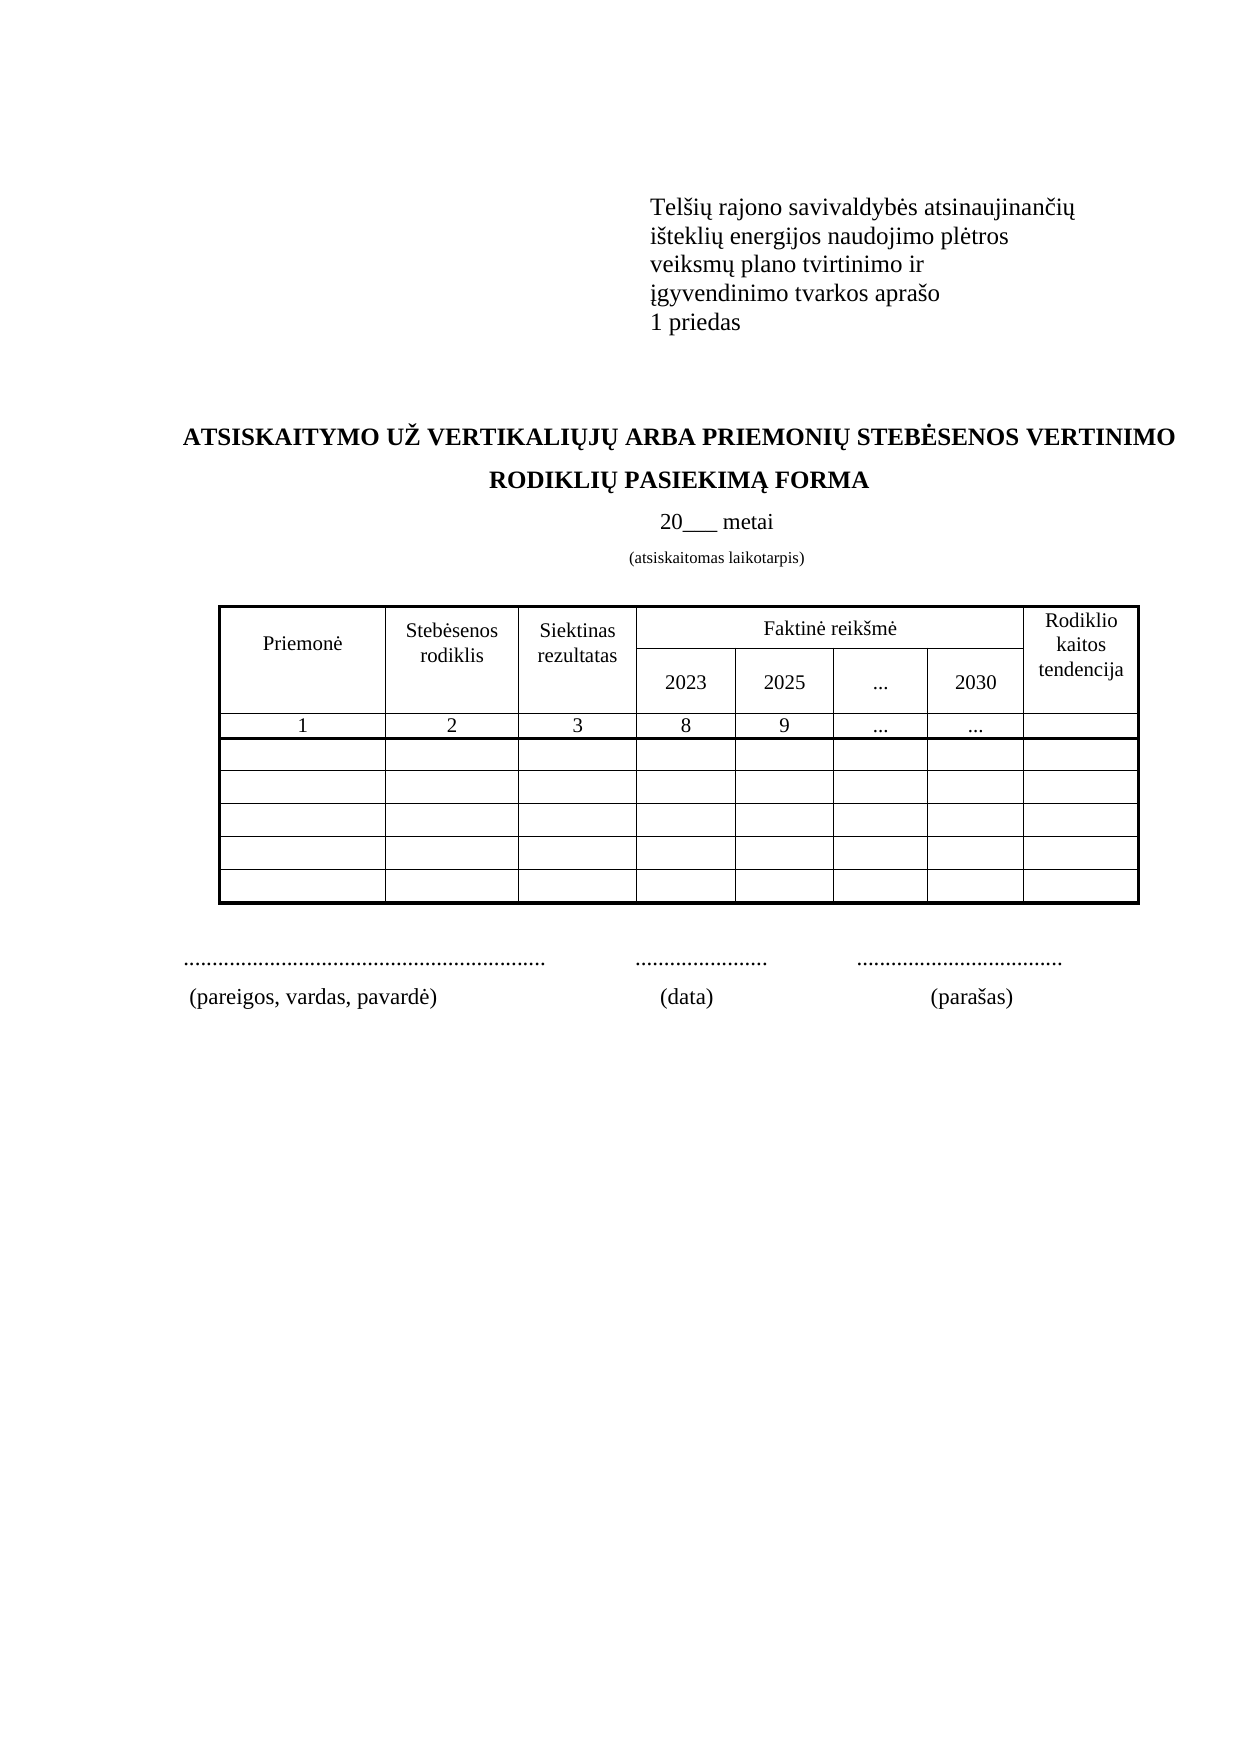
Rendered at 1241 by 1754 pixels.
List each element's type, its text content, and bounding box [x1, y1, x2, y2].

text ATSISKAITYMO UŽ VERTIKALIŲJŲ ARBA PRIEMONIŲ STEBĖSENOS VERTINIMO RODIKLIŲ PASIEKIMĄ FORMA [177, 422, 1181, 494]
text 1 priedas [650, 307, 1186, 336]
table_cell 9 [736, 714, 833, 737]
table_header Faktinė reikšmė [637, 608, 1023, 647]
table_cell 2025 [736, 649, 833, 713]
table_cell [928, 837, 1023, 868]
table_cell 1 [221, 714, 385, 737]
table_cell [386, 740, 518, 770]
table_cell [736, 771, 833, 803]
table_cell 8 [637, 714, 735, 737]
table_cell ... [928, 714, 1023, 737]
text (pareigos, vardas, pavardė) (data) (parašas) [177, 983, 1181, 1010]
text Telšių rajono savivaldybės atsinaujinančių [650, 192, 1186, 221]
table_cell [637, 837, 735, 868]
table_cell [637, 870, 735, 901]
table_cell [834, 740, 927, 770]
table_cell 2 [386, 714, 518, 737]
table_cell [834, 804, 927, 836]
table_cell [834, 771, 927, 803]
table_cell [221, 771, 385, 803]
table_cell [637, 771, 735, 803]
table_cell [221, 870, 385, 901]
table_cell [736, 837, 833, 868]
table_cell [1024, 771, 1137, 803]
table_header Rodiklio kaitos tendencija [1024, 608, 1137, 713]
table_cell [928, 804, 1023, 836]
table_cell [1024, 804, 1137, 836]
table_header Stebėsenos rodiklis [386, 608, 518, 713]
table_cell [1024, 870, 1137, 901]
table_cell [519, 870, 636, 901]
table_cell [928, 870, 1023, 901]
table_cell [386, 804, 518, 836]
table_cell [221, 740, 385, 770]
table_cell [519, 771, 636, 803]
text įgyvendinimo tvarkos aprašo [650, 278, 1186, 307]
table_cell [736, 804, 833, 836]
table_cell [1024, 740, 1137, 770]
table_cell [834, 837, 927, 868]
table_cell ... [834, 714, 927, 737]
table_cell [637, 740, 735, 770]
table_cell ... [834, 649, 927, 713]
table_cell [519, 837, 636, 868]
table_cell [1024, 714, 1137, 737]
text (atsiskaitomas laikotarpis) [177, 548, 1181, 567]
text veiksmų plano tvirtinimo ir [650, 249, 1186, 278]
table_cell [519, 804, 636, 836]
table_cell [637, 804, 735, 836]
table_cell [386, 771, 518, 803]
table_header Siektinas rezultatas [519, 608, 636, 713]
table_cell 2030 [928, 649, 1023, 713]
table_cell [928, 740, 1023, 770]
table_cell [1024, 837, 1137, 868]
table_cell [386, 870, 518, 901]
table_cell [736, 740, 833, 770]
table_cell [221, 804, 385, 836]
table_cell [834, 870, 927, 901]
table_cell [519, 740, 636, 770]
table_cell [221, 837, 385, 868]
table_cell [736, 870, 833, 901]
text išteklių energijos naudojimo plėtros [650, 221, 1186, 249]
table_header Priemonė [221, 608, 385, 713]
text 20___ metai [177, 508, 1181, 534]
table_cell [928, 771, 1023, 803]
table_cell 2023 [637, 649, 735, 713]
table_cell 3 [519, 714, 636, 737]
table_cell [386, 837, 518, 868]
